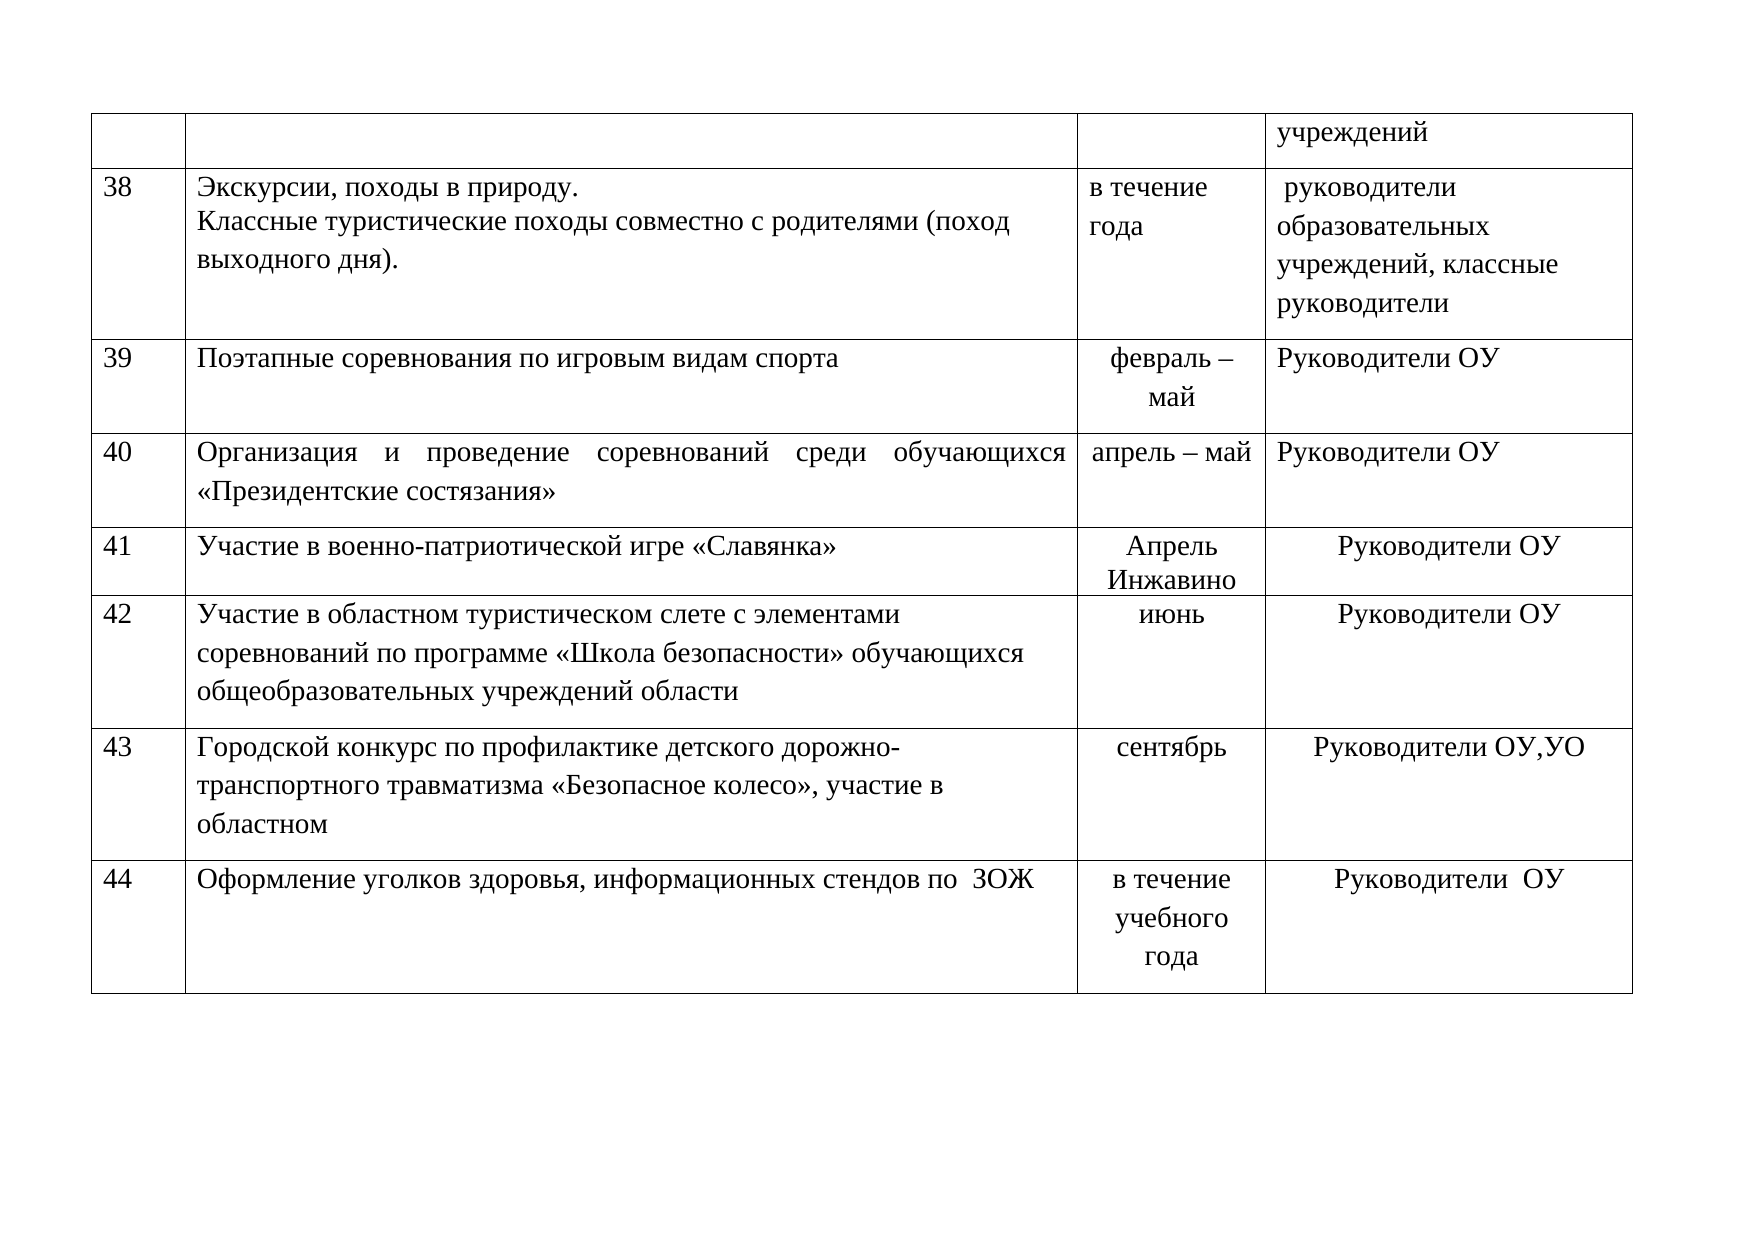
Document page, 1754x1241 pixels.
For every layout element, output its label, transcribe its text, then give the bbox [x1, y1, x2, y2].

table_cell Руководители ОУ [1266, 340, 1632, 433]
table_cell 41 [92, 528, 185, 595]
table_cell Участие в военно-патриотической игре «Славянка» [186, 528, 1077, 595]
table_cell [186, 114, 1077, 168]
table_cell Оформление уголков здоровья, информационных стендов по ЗОЖ [186, 861, 1077, 993]
table_cell в течение учебного года [1078, 861, 1265, 993]
table_cell Руководители ОУ [1266, 596, 1632, 728]
table_cell Участие в областном туристическом слете с элементами соревнований по программе «Школа безопасности» обучающихся общеобразовательных учреждений области [186, 596, 1077, 728]
table_cell [1078, 114, 1265, 168]
table_cell Руководители ОУ [1266, 528, 1632, 595]
table_cell Поэтапные соревнования по игровым видам спорта [186, 340, 1077, 433]
table_cell 43 [92, 729, 185, 860]
table_cell [92, 114, 185, 168]
table_cell 39 [92, 340, 185, 433]
table_cell в течение года [1078, 169, 1265, 339]
table_cell учреждений [1266, 114, 1632, 168]
table_cell 42 [92, 596, 185, 728]
table_cell Городской конкурс по профилактике детского дорожно-транспортного травматизма «Безопасное колесо», участие в областном [186, 729, 1077, 860]
table_cell 44 [92, 861, 185, 993]
table_cell сентябрь [1078, 729, 1265, 860]
table_cell Экскурсии, походы в природу. Классные туристические походы совместно с родителями (поход выходного дня). [186, 169, 1077, 339]
table_cell Руководители ОУ,УО [1266, 729, 1632, 860]
table_cell Организация и проведение соревнований среди обучающихся «Президентские состязания» [186, 434, 1077, 527]
table_cell июнь [1078, 596, 1265, 728]
table_cell Руководители ОУ [1266, 434, 1632, 527]
table_cell 40 [92, 434, 185, 527]
table_cell Апрель Инжавино [1078, 528, 1265, 595]
table_cell 38 [92, 169, 185, 339]
table_cell руководители образовательных учреждений, классные руководители [1266, 169, 1632, 339]
table_cell февраль – май [1078, 340, 1265, 433]
table_cell Руководители ОУ [1266, 861, 1632, 993]
table_cell апрель – май [1078, 434, 1265, 527]
